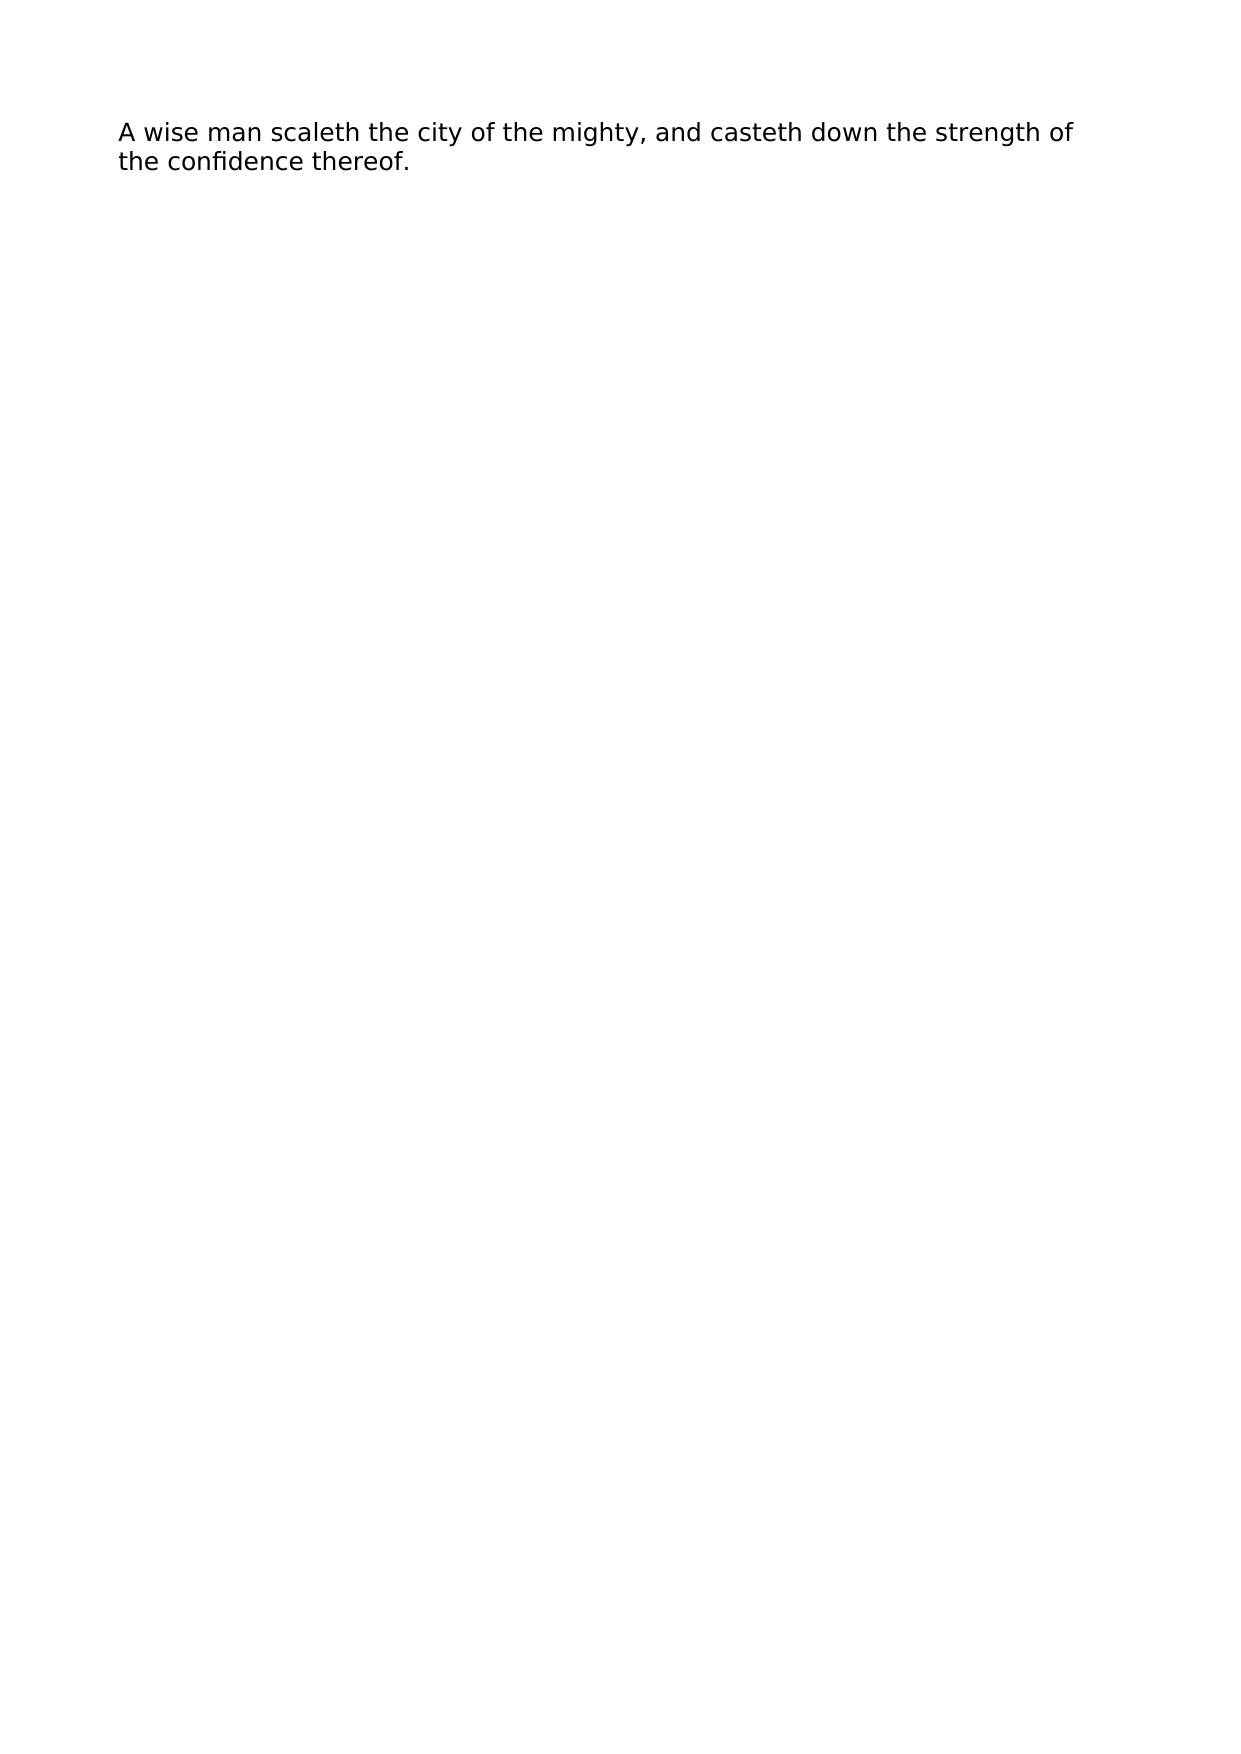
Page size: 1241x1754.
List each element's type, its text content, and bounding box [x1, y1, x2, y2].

text A wise man scaleth the city of the mighty, and casteth down the strength of the confidence thereof. [118, 118, 1122, 176]
